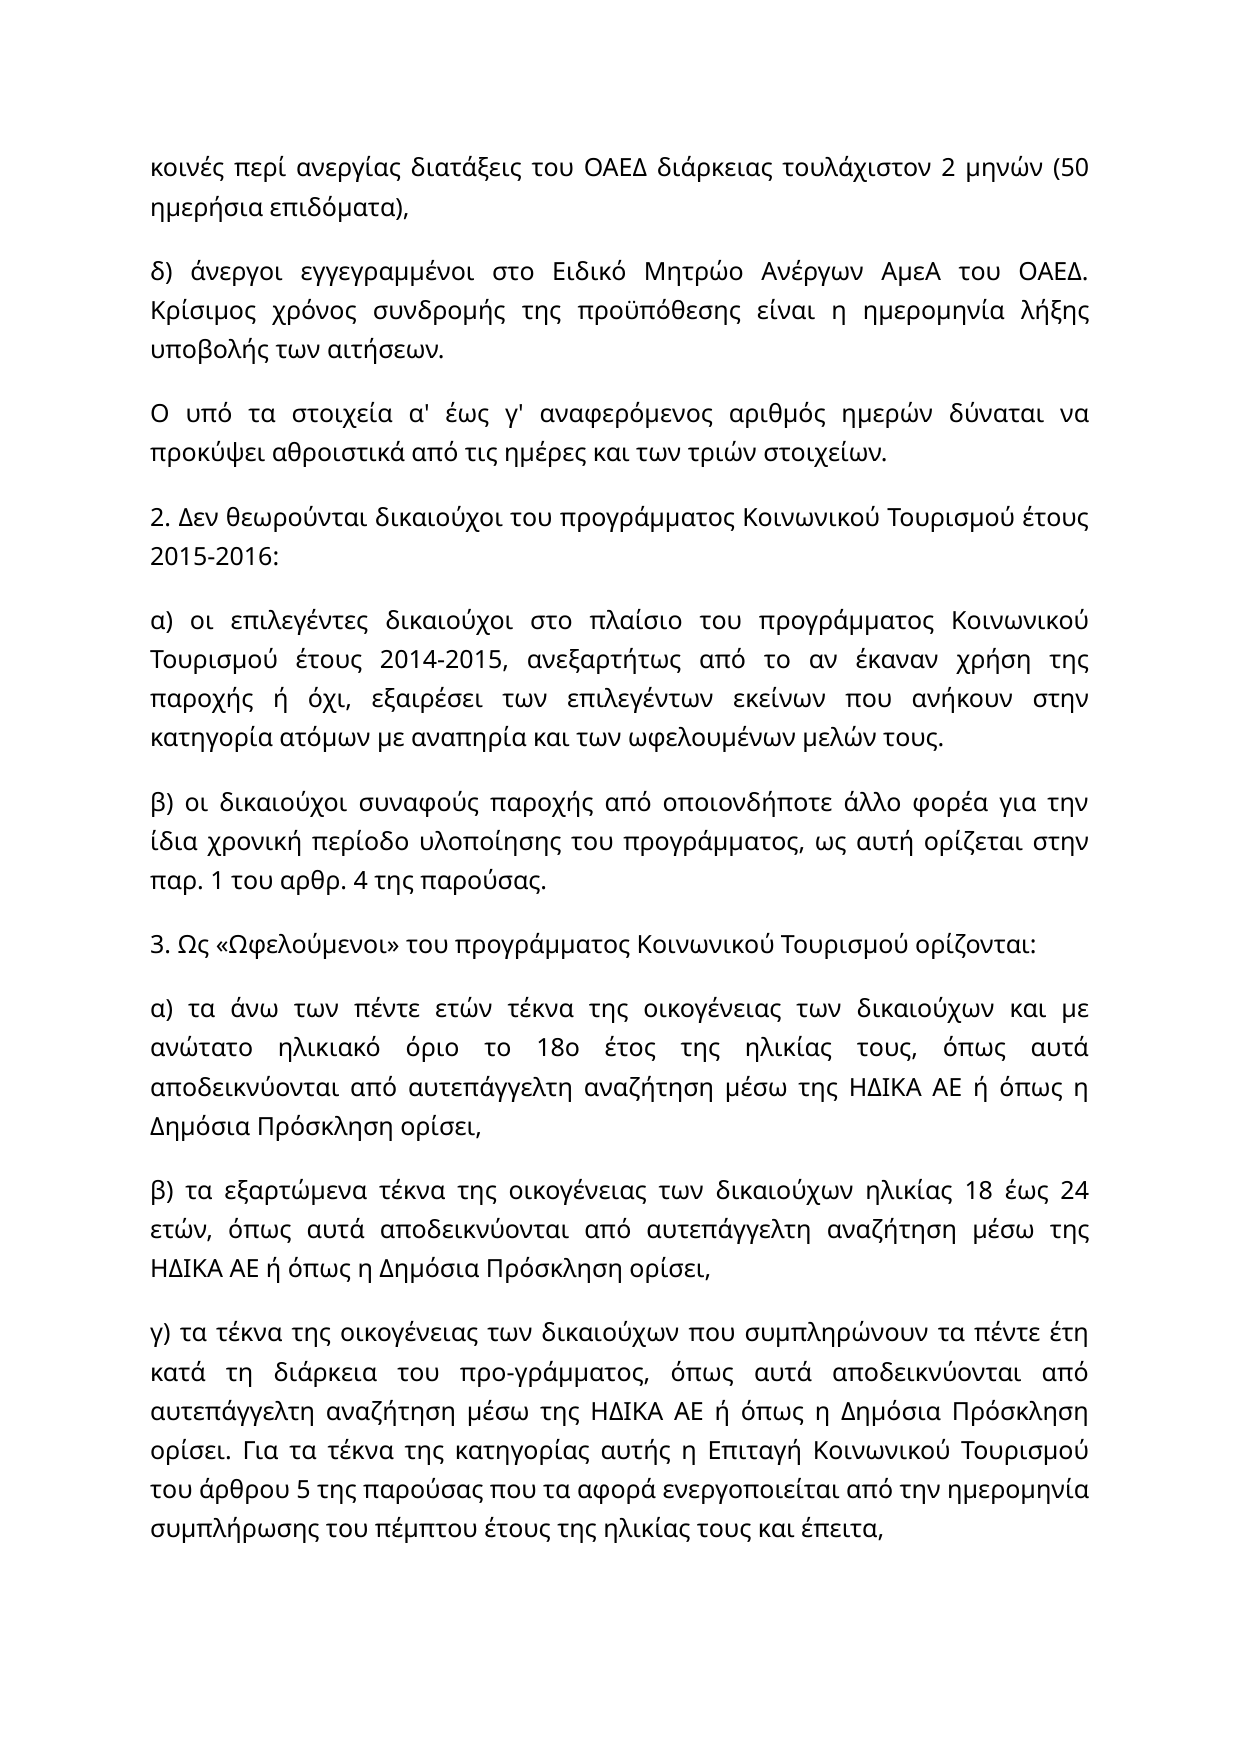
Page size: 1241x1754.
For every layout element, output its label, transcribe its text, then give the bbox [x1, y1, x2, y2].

text γ) τα τέκνα της οικογένειας των δικαιούχων που συμπληρώνουν τα πέντε έτη κατά τη διάρκεια του προ-γράμματος, όπως αυτά αποδεικνύονται από αυτεπάγγελτη αναζήτηση μέσω της ΗΔΙΚΑ ΑΕ ή όπως η Δημόσια Πρόσκληση ορίσει. Για τα τέκνα της κατηγορίας αυτής η Επιταγή Κοινωνικού Τουρισμού του άρθρου 5 της παρούσας που τα αφορά ενεργοποιείται από την ημερομηνία συμπλήρωσης του πέμπτου έτους της ηλικίας τους και έπειτα, [150, 1315, 1090, 1545]
text Ο υπό τα στοιχεία α' έως γ' αναφερόμενος αριθμός ημερών δύναται να προκύψει αθροιστικά από τις ημέρες και των τριών στοιχείων. [150, 396, 1090, 469]
text κοινές περί ανεργίας διατάξεις του ΟΑΕΔ διάρκειας τουλάχιστον 2 μηνών (50 ημερήσια επιδόματα), [150, 150, 1090, 223]
text 2. Δεν θεωρούνται δικαιούχοι του προγράμματος Κοινωνικού Τουρισμού έτους 2015-2016: [150, 499, 1090, 572]
text α) τα άνω των πέντε ετών τέκνα της οικογένειας των δικαιούχων και με ανώτατο ηλικιακό όριο το 18ο έτος της ηλικίας τους, όπως αυτά αποδεικνύονται από αυτεπάγγελτη αναζήτηση μέσω της ΗΔΙΚΑ ΑΕ ή όπως η Δημόσια Πρόσκληση ορίσει, [150, 991, 1090, 1142]
text α) οι επιλεγέντες δικαιούχοι στο πλαίσιο του προγράμματος Κοινωνικού Τουρισμού έτους 2014-2015, ανεξαρτήτως από το αν έκαναν χρήση της παροχής ή όχι, εξαιρέσει των επιλεγέντων εκείνων που ανήκουν στην κατηγορία ατόμων με αναπηρία και των ωφελουμένων μελών τους. [150, 602, 1090, 754]
text β) οι δικαιούχοι συναφούς παροχής από οποιονδήποτε άλλο φορέα για την ίδια χρονική περίοδο υλοποίησης του προγράμματος, ως αυτή ορίζεται στην παρ. 1 του αρθρ. 4 της παρούσας. [150, 784, 1090, 897]
text β) τα εξαρτώμενα τέκνα της οικογένειας των δικαιούχων ηλικίας 18 έως 24 ετών, όπως αυτά αποδεικνύονται από αυτεπάγγελτη αναζήτηση μέσω της ΗΔΙΚΑ ΑΕ ή όπως η Δημόσια Πρόσκληση ορίσει, [150, 1172, 1090, 1285]
text δ) άνεργοι εγγεγραμμένοι στο Ειδικό Μητρώο Ανέργων ΑμεΑ του ΟΑΕΔ. Κρίσιμος χρόνος συνδρομής της προϋπόθεσης είναι η ημερομηνία λήξης υποβολής των αιτήσεων. [150, 253, 1090, 366]
text 3. Ως «Ωφελούμενοι» του προγράμματος Κοινωνικού Τουρισμού ορίζονται: [150, 927, 1090, 961]
